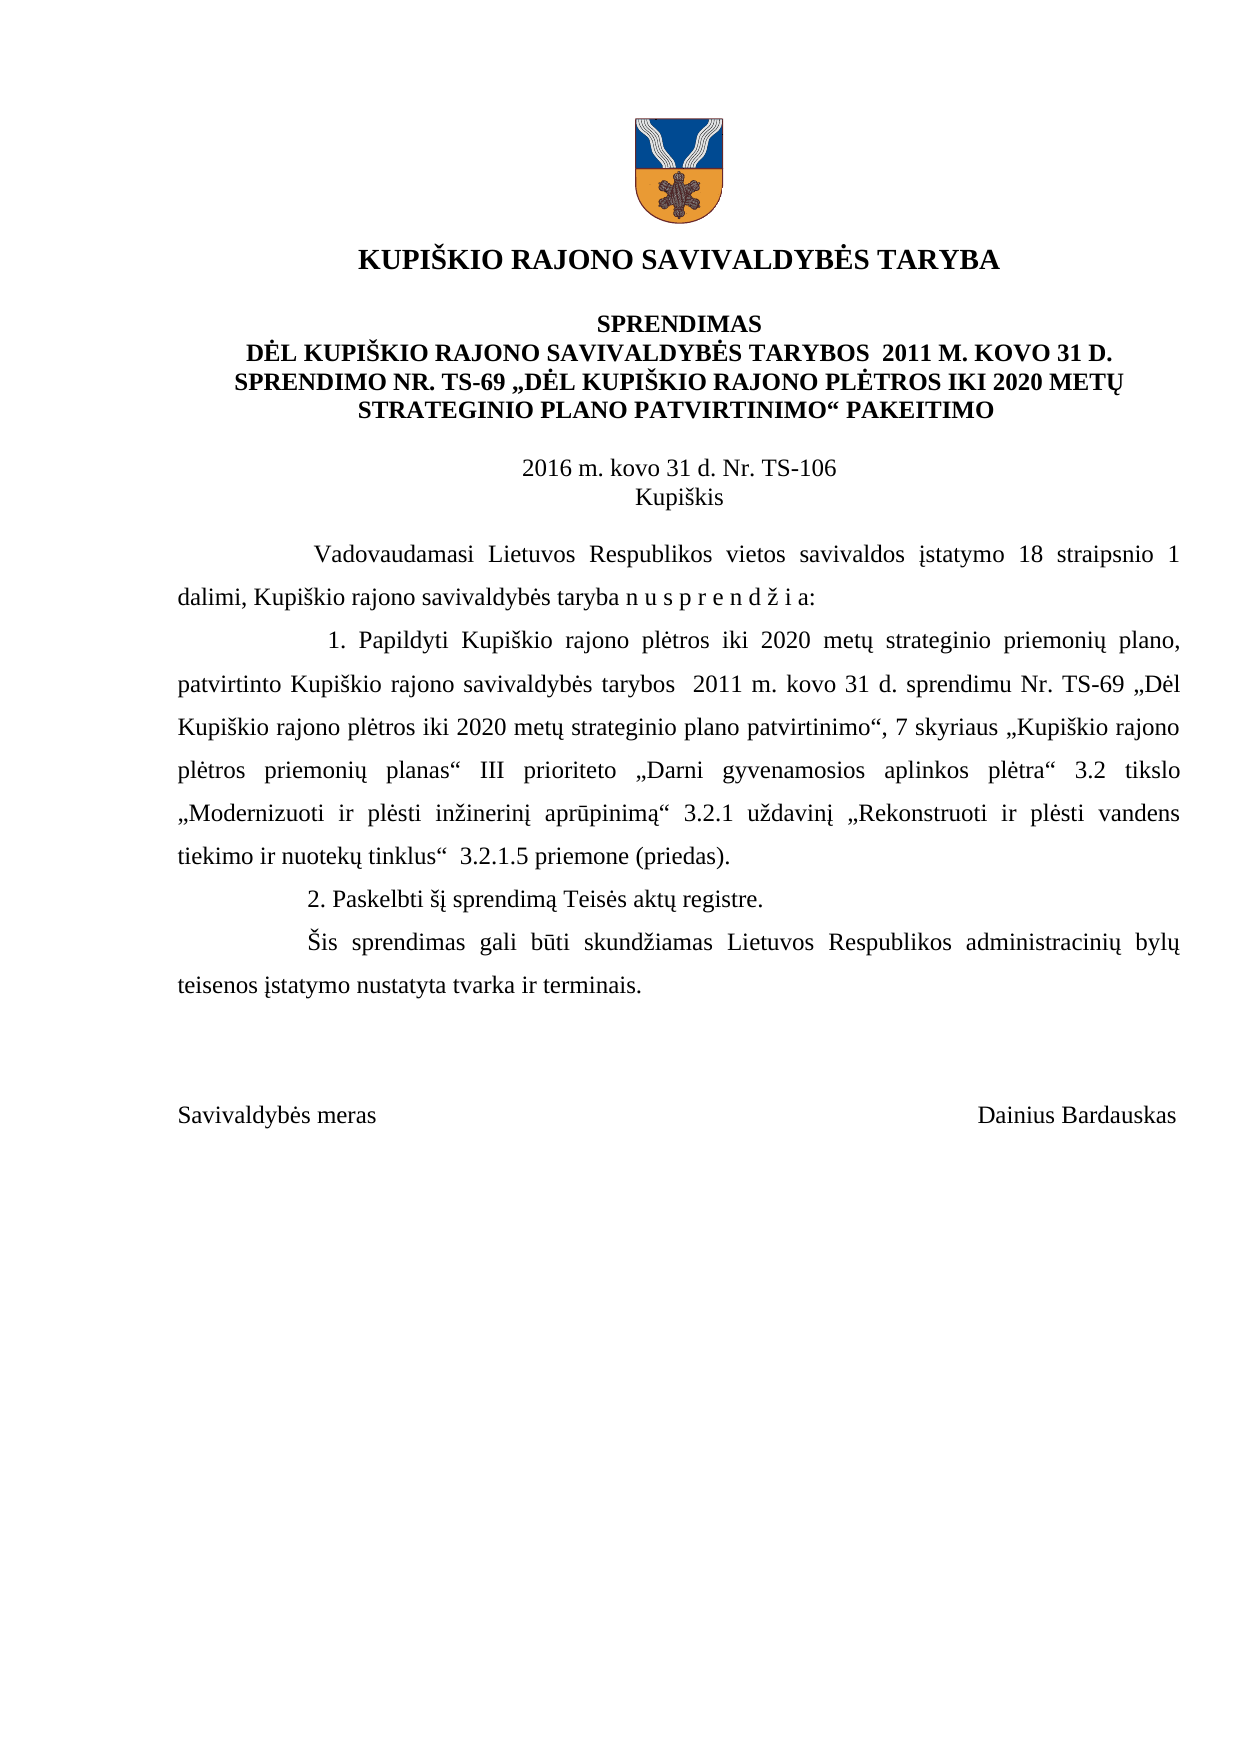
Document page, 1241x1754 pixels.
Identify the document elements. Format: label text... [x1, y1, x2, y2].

text 2. Paskelbti šį sprendimą Teisės aktų registre. [177, 884, 1181, 913]
text Vadovaudamasi Lietuvos Respublikos vietos savivaldos įstatymo 18 straipsnio 1 dalimi, Kupiškio rajono savivaldybės taryba n u s p r e n d ž i a: [177, 539, 1181, 611]
text Šis sprendimas gali būti skundžiamas Lietuvos Respublikos administracinių bylų teisenos įstatymo nustatyta tvarka ir terminais. [177, 927, 1181, 999]
text 2016 m. kovo 31 d. Nr. TS-106 [177, 453, 1181, 482]
text DĖL KUPIŠKIO RAJONO SAVIVALDYBĖS TARYBOS 2011 M. KOVO 31 D. SPRENDIMO NR. TS-69 „DĖL KUPIŠKIO RAJONO PLĖTROS IKI 2020 METŲ STRATEGINIO PLANO PATVIRTINIMO“ PAKEITIMO [177, 338, 1181, 424]
text 1. Papildyti Kupiškio rajono plėtros iki 2020 metų strateginio priemonių plano, patvirtinto Kupiškio rajono savivaldybės tarybos 2011 m. kovo 31 d. sprendimu Nr. TS-69 „Dėl Kupiškio rajono plėtros iki 2020 metų strateginio plano patvirtinimo“, 7 skyriaus „Kupiškio rajono plėtros priemonių planas“ III prioriteto „Darni gyvenamosios aplinkos plėtra“ 3.2 tikslo „Modernizuoti ir plėsti inžinerinį aprūpinimą“ 3.2.1 uždavinį „Rekonstruoti ir plėsti vandens tiekimo ir nuotekų tinklus“ 3.2.1.5 priemone (priedas). [177, 626, 1181, 870]
text KUPIŠKIO RAJONO SAVIVALDYBĖS TARYBA [177, 242, 1181, 276]
text SPRENDIMAS [177, 309, 1181, 338]
text Kupiškis [177, 482, 1181, 511]
text Savivaldybės meras Dainius Bardauskas [177, 1100, 1181, 1129]
